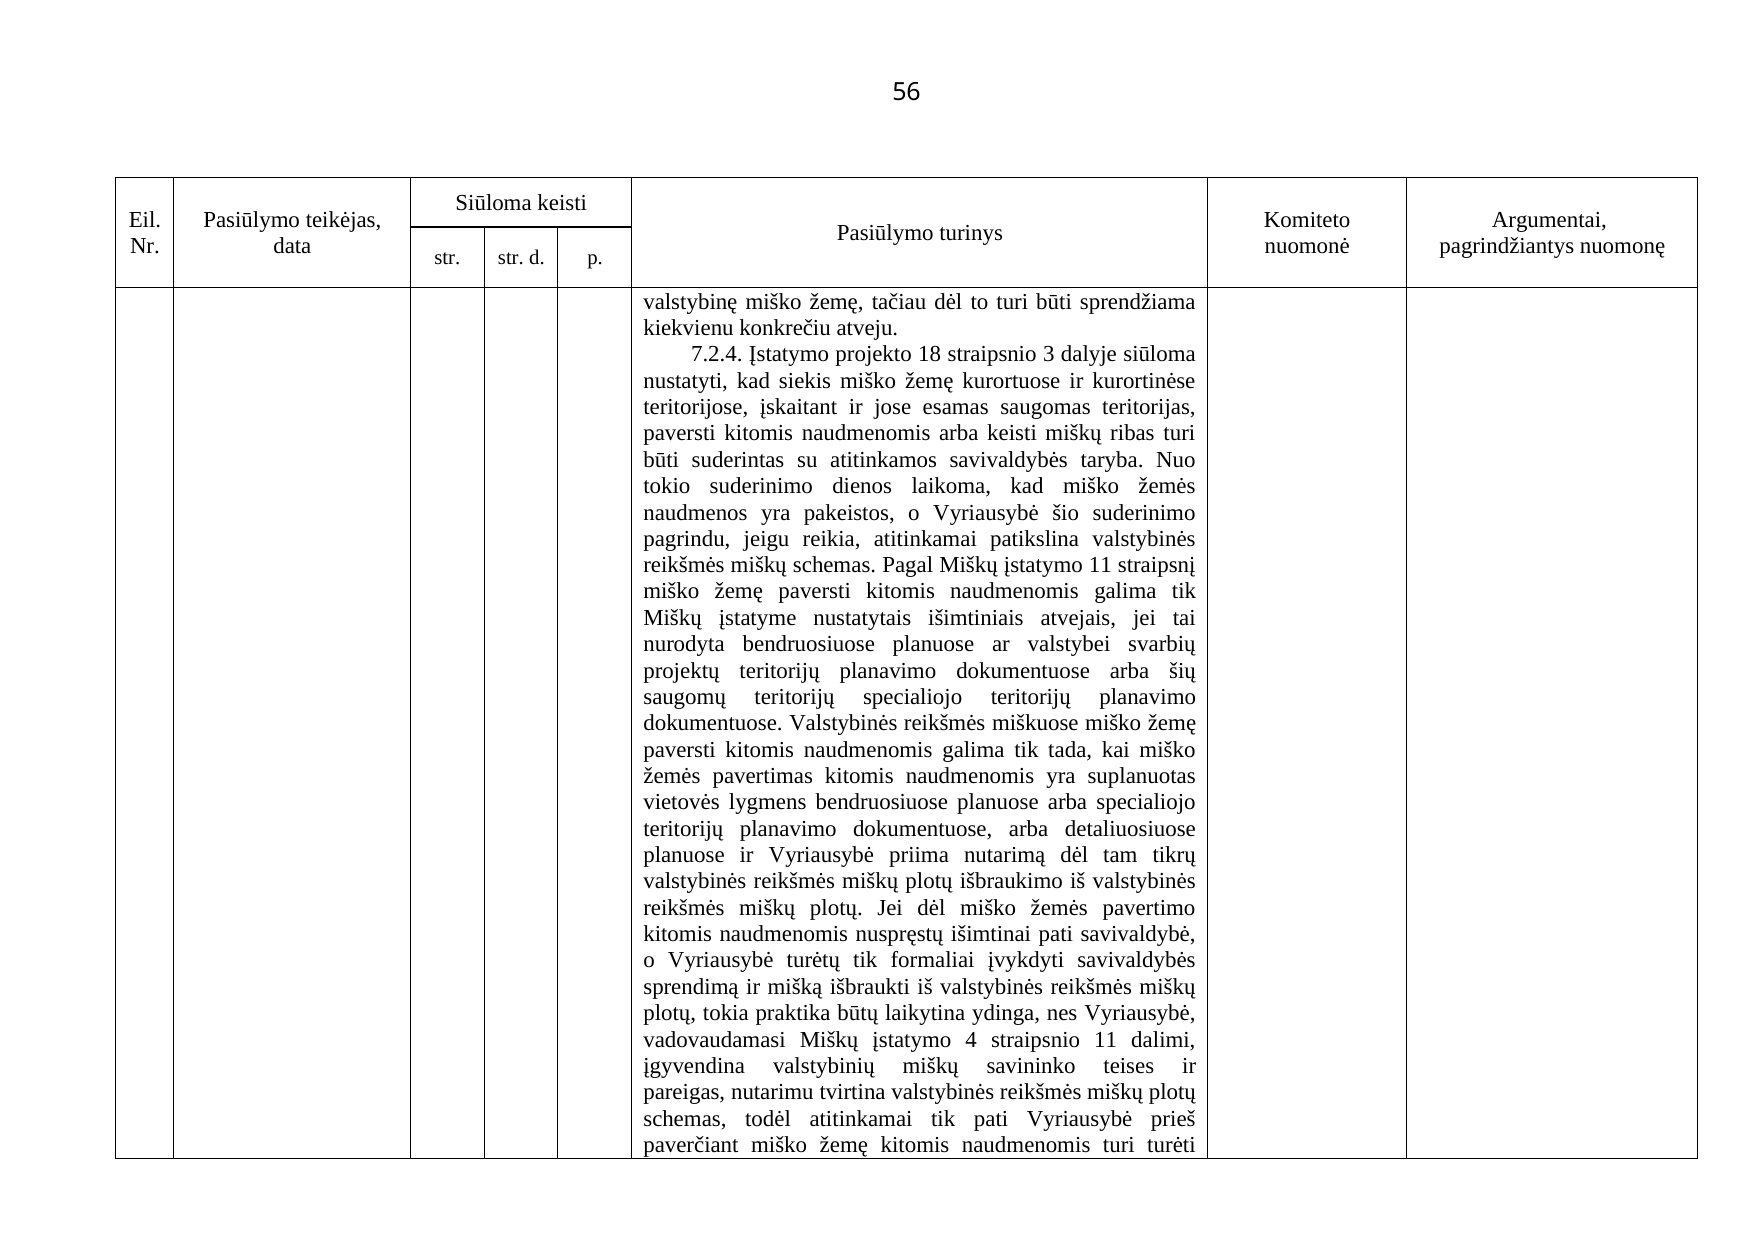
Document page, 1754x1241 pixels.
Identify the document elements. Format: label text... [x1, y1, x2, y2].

table_header Eil. Nr. [116, 178, 173, 287]
table_cell p. [558, 228, 631, 287]
table_cell str. d. [485, 228, 557, 287]
table_header Pasiūlymo teikėjas, data [174, 178, 410, 287]
table_header Pasiūlymo turinys [632, 178, 1207, 287]
table_header Argumentai, pagrindžiantys nuomonę [1407, 178, 1697, 287]
table_cell [485, 288, 557, 1157]
table_cell [558, 288, 631, 1157]
table_cell [1407, 288, 1697, 1157]
table_cell [411, 288, 484, 1157]
table_cell [1208, 288, 1406, 1157]
table_cell [116, 288, 173, 1157]
table_cell str. [411, 228, 484, 287]
table_header Komiteto nuomonė [1208, 178, 1406, 287]
table_cell [174, 288, 410, 1157]
table_cell valstybinę miško žemę, tačiau dėl to turi būti sprendžiama kiekvienu konkrečiu atveju. 7.2.4. Įstatymo projekto 18 straipsnio 3 dalyje siūloma nustatyti, kad siekis miško žemę kurortuose ir kurortinėse teritorijose, įskaitant ir jose esamas saugomas teritorijas, paversti kitomis naudmenomis arba keisti miškų ribas turi būti suderintas su atitinkamos savivaldybės taryba. Nuo tokio suderinimo dienos laikoma, kad miško žemės naudmenos yra pakeistos, o Vyriausybė šio suderinimo pagrindu, jeigu reikia, atitinkamai patikslina valstybinės reikšmės miškų schemas. Pagal Miškų įstatymo 11 straipsnį miško žemę paversti kitomis naudmenomis galima tik Miškų įstatyme nustatytais išimtiniais atvejais, jei tai nurodyta bendruosiuose planuose ar valstybei svarbių projektų teritorijų planavimo dokumentuose arba šių saugomų teritorijų specialiojo teritorijų planavimo dokumentuose. Valstybinės reikšmės miškuose miško žemę paversti kitomis naudmenomis galima tik tada, kai miško žemės pavertimas kitomis naudmenomis yra suplanuotas vietovės lygmens bendruosiuose planuose arba specialiojo teritorijų planavimo dokumentuose, arba detaliuosiuose planuose ir Vyriausybė priima nutarimą dėl tam tikrų valstybinės reikšmės miškų plotų išbraukimo iš valstybinės reikšmės miškų plotų. Jei dėl miško žemės pavertimo kitomis naudmenomis nuspręstų išimtinai pati savivaldybė, o Vyriausybė turėtų tik formaliai įvykdyti savivaldybės sprendimą ir mišką išbraukti iš valstybinės reikšmės miškų plotų, tokia praktika būtų laikytina ydinga, nes Vyriausybė, vadovaudamasi Miškų įstatymo 4 straipsnio 11 dalimi, įgyvendina valstybinių miškų savininko teises ir pareigas, nutarimu tvirtina valstybinės reikšmės miškų plotų schemas, todėl atitinkamai tik pati Vyriausybė prieš paverčiant miško žemę kitomis naudmenomis turi turėti [632, 288, 1207, 1157]
table_header Siūloma keisti [411, 178, 631, 226]
